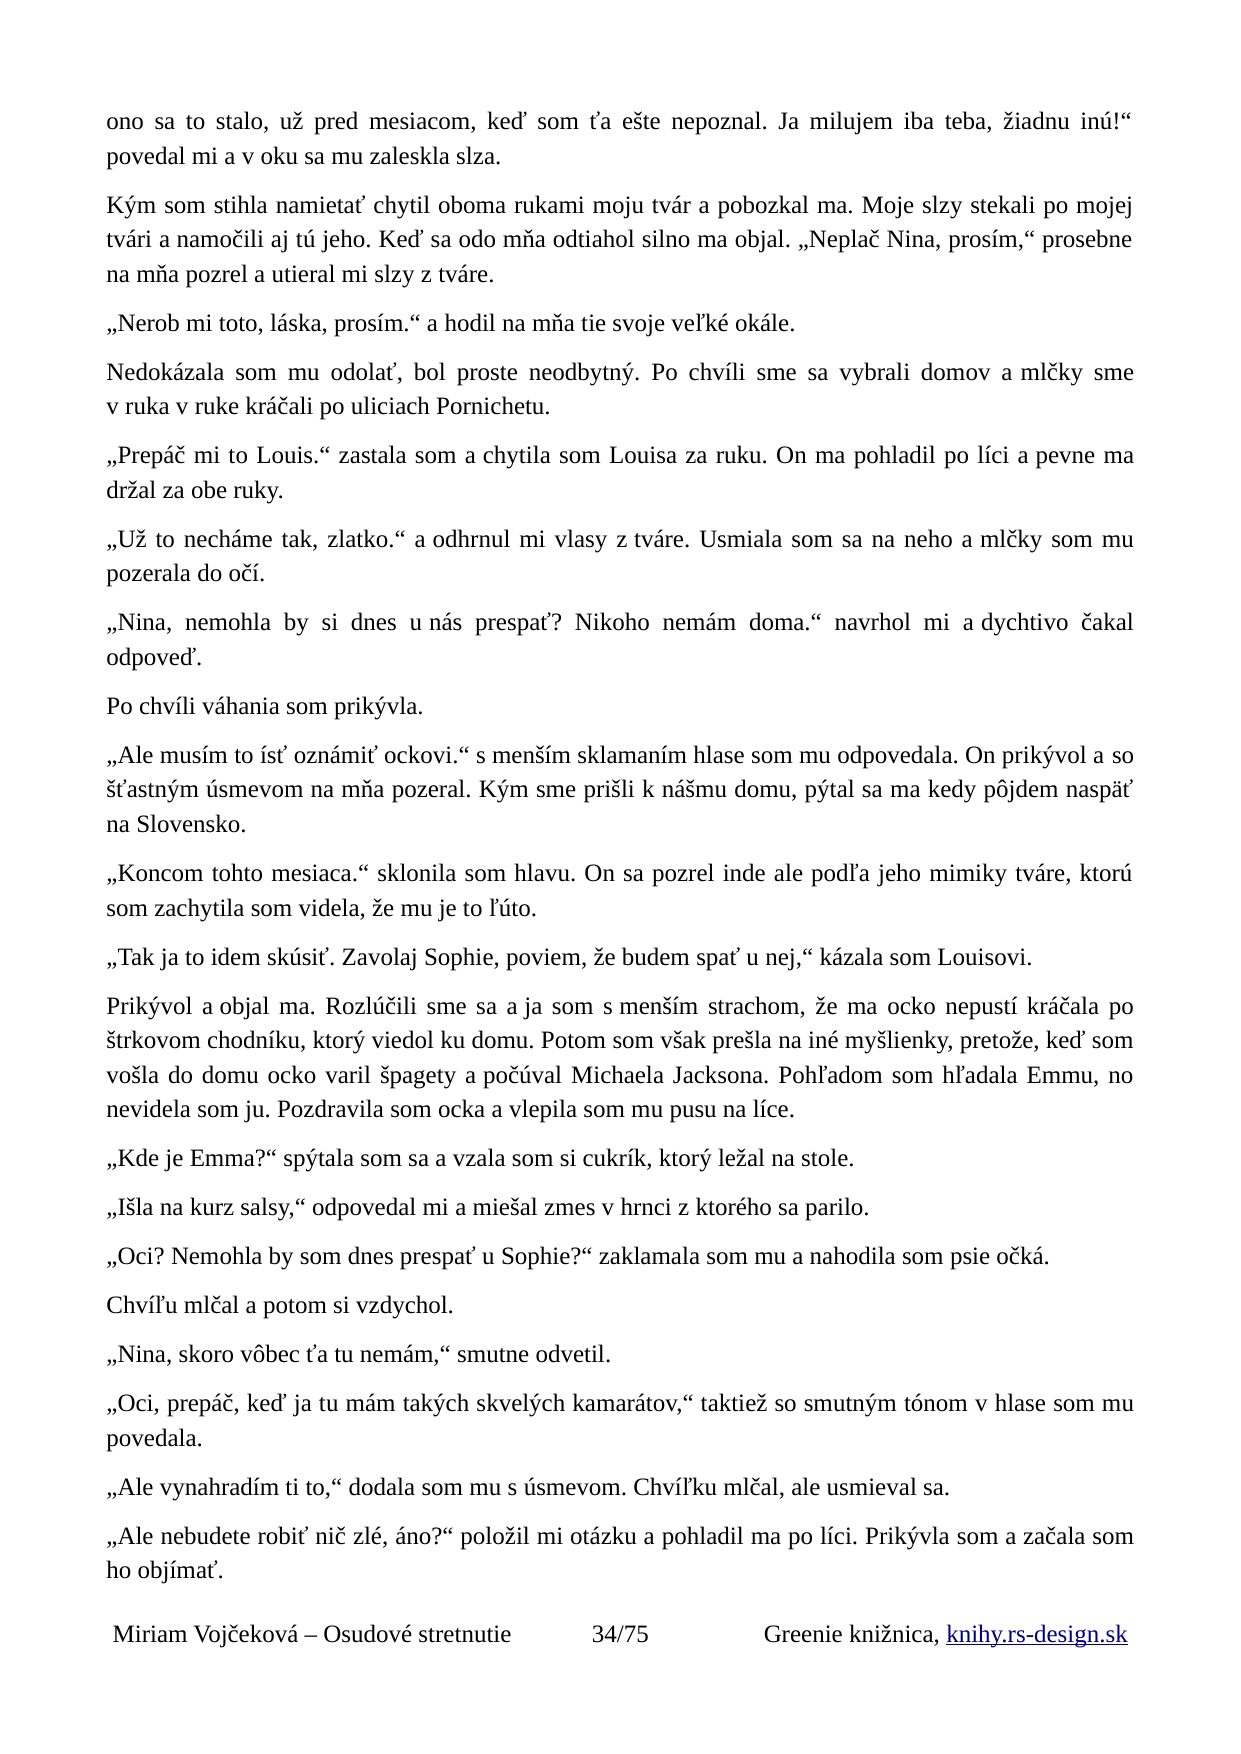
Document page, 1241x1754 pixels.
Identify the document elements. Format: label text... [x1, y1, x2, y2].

text „Už to necháme tak, zlatko.“ a odhrnul mi vlasy z tváre. Usmiala som sa na neho a mlčky som mu pozerala do očí. [106, 524, 1134, 587]
text „Ale musím to ísť oznámiť ockovi.“ s menším sklamaním hlase som mu odpovedala. On prikývol a so šťastným úsmevom na mňa pozeral. Kým sme prišli k nášmu domu, pýtal sa ma kedy pôjdem naspäť na Slovensko. [106, 740, 1134, 838]
text Chvíľu mlčal a potom si vzdychol. [106, 1290, 1134, 1319]
text „Ale nebudete robiť nič zlé, áno?“ položil mi otázku a pohladil ma po líci. Prikývla som a začala som ho objímať. [106, 1521, 1134, 1584]
text „Nerob mi toto, láska, prosím.“ a hodil na mňa tie svoje veľké okále. [106, 308, 1134, 337]
text Po chvíli váhania som prikývla. [106, 691, 1134, 720]
text Nedokázala som mu odolať, bol proste neodbytný. Po chvíli sme sa vybrali domov a mlčky sme v ruka v ruke kráčali po uliciach Pornichetu. [106, 357, 1134, 420]
text „Kde je Emma?“ spýtala som sa a vzala som si cukrík, ktorý ležal na stole. [106, 1143, 1134, 1172]
text „Koncom tohto mesiaca.“ sklonila som hlavu. On sa pozrel inde ale podľa jeho mimiky tváre, ktorú som zachytila som videla, že mu je to ľúto. [106, 858, 1134, 921]
text ono sa to stalo, už pred mesiacom, keď som ťa ešte nepoznal. Ja milujem iba teba, žiadnu inú!“ povedal mi a v oku sa mu zaleskla slza. [106, 106, 1134, 169]
text „Ale vynahradím ti to,“ dodala som mu s úsmevom. Chvíľku mlčal, ale usmieval sa. [106, 1472, 1134, 1501]
text „Prepáč mi to Louis.“ zastala som a chytila som Louisa za ruku. On ma pohladil po líci a pevne ma držal za obe ruky. [106, 440, 1134, 504]
text Kým som stihla namietať chytil oboma rukami moju tvár a pobozkal ma. Moje slzy stekali po mojej tvári a namočili aj tú jeho. Keď sa odo mňa odtiahol silno ma objal. „Neplač Nina, prosím,“ prosebne na mňa pozrel a utieral mi slzy z tváre. [106, 190, 1134, 287]
text „Nina, nemohla by si dnes u nás prespať? Nikoho nemám doma.“ navrhol mi a dychtivo čakal odpoveď. [106, 607, 1134, 671]
text „Išla na kurz salsy,“ odpovedal mi a miešal zmes v hrnci z ktorého sa parilo. [106, 1192, 1134, 1221]
text „Oci, prepáč, keď ja tu mám takých skvelých kamarátov,“ taktiež so smutným tónom v hlase som mu povedala. [106, 1388, 1134, 1452]
text „Oci? Nemohla by som dnes prespať u Sophie?“ zaklamala som mu a nahodila som psie očká. [106, 1241, 1134, 1270]
text Prikývol a objal ma. Rozlúčili sme sa a ja som s menším strachom, že ma ocko nepustí kráčala po štrkovom chodníku, ktorý viedol ku domu. Potom som však prešla na iné myšlienky, pretože, keď som vošla do domu ocko varil špagety a počúval Michaela Jacksona. Pohľadom som hľadala Emmu, no nevidela som ju. Pozdravila som ocka a vlepila som mu pusu na líce. [106, 991, 1134, 1123]
text „Nina, skoro vôbec ťa tu nemám,“ smutne odvetil. [106, 1339, 1134, 1368]
text „Tak ja to idem skúsiť. Zavolaj Sophie, poviem, že budem spať u nej,“ kázala som Louisovi. [106, 942, 1134, 970]
